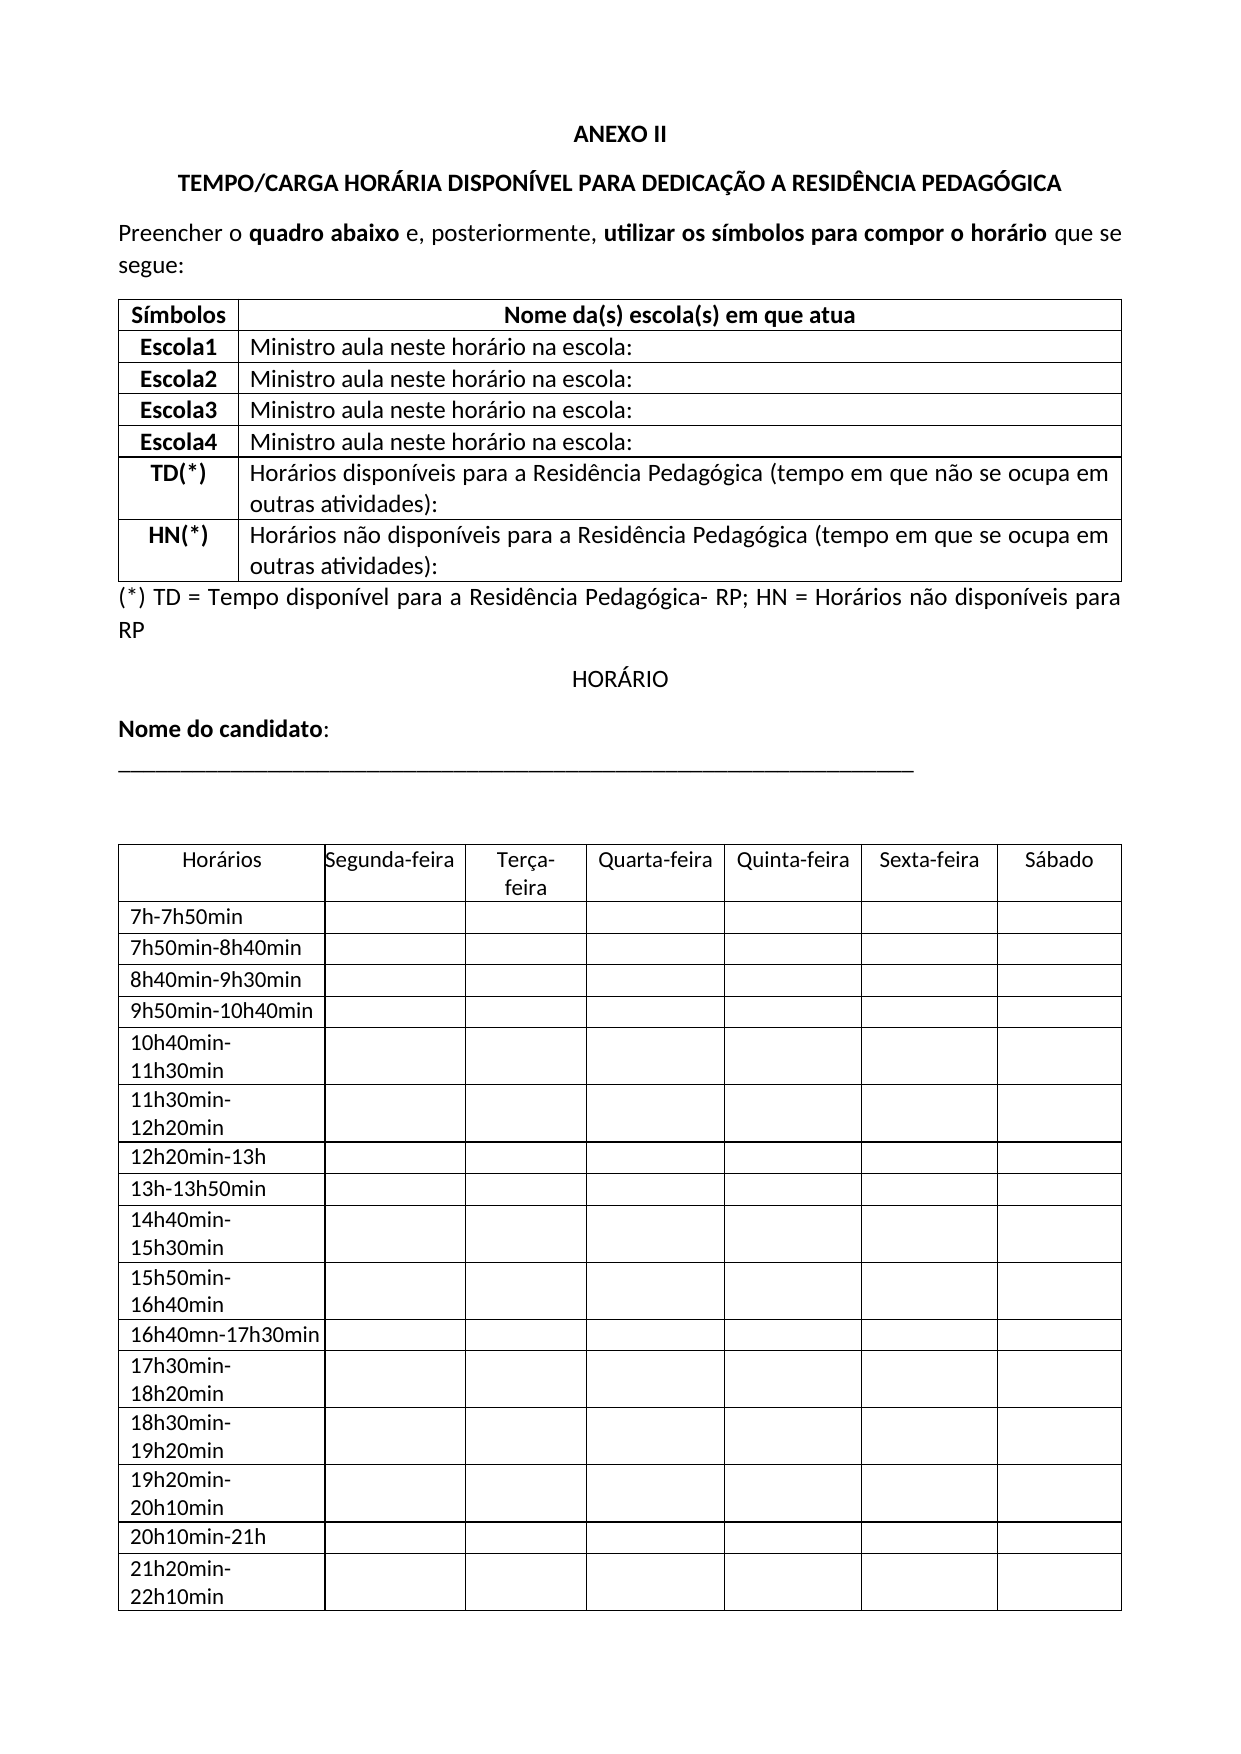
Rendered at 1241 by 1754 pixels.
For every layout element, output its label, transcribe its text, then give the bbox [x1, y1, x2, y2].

table_cell [998, 997, 1121, 1027]
table_cell Ministro aula neste horário na escola: [239, 331, 1121, 362]
table_cell [862, 902, 997, 932]
table_cell [587, 1085, 724, 1141]
text TEMPO/CARGA HORÁRIA DISPONÍVEL PARA DEDICAÇÃO A RESIDÊNCIA PEDAGÓGICA [118, 167, 1122, 198]
table_cell [466, 1554, 586, 1610]
table_cell 10h40min-11h30min [119, 1028, 324, 1084]
table_cell 20h10min-21h [119, 1523, 324, 1553]
table_cell [326, 1320, 465, 1350]
table_cell [725, 1351, 861, 1407]
table_cell TD(*) [119, 458, 238, 518]
table_cell 15h50min-16h40min [119, 1263, 324, 1319]
table_cell 9h50min-10h40min [119, 997, 324, 1027]
table_cell 13h-13h50min [119, 1174, 324, 1204]
table_cell [998, 1554, 1121, 1610]
table_cell [725, 1028, 861, 1084]
table_cell [862, 1408, 997, 1464]
table_cell [466, 1523, 586, 1553]
table_cell [587, 1465, 724, 1521]
table_cell [862, 1263, 997, 1319]
table_cell [587, 934, 724, 964]
table_cell 7h-7h50min [119, 902, 324, 932]
table_cell [998, 1523, 1121, 1553]
table_cell [725, 1465, 861, 1521]
table_cell [326, 1085, 465, 1141]
table_cell [587, 997, 724, 1027]
table_cell [326, 1028, 465, 1084]
table_cell [862, 1174, 997, 1204]
table_cell [725, 1554, 861, 1610]
table_cell [587, 1320, 724, 1350]
table_cell [326, 1408, 465, 1464]
table_header Terça-feira [466, 845, 586, 901]
table_cell [998, 1174, 1121, 1204]
table_cell [587, 1143, 724, 1173]
table_cell Escola3 [119, 394, 238, 425]
table_cell [587, 1351, 724, 1407]
table_cell [466, 965, 586, 996]
table_cell 7h50min-8h40min [119, 934, 324, 964]
table_cell [725, 1523, 861, 1553]
table_cell [326, 934, 465, 964]
table_cell 17h30min-18h20min [119, 1351, 324, 1407]
table_cell [862, 1523, 997, 1553]
table_cell [466, 1085, 586, 1141]
table_cell Horários disponíveis para a Residência Pedagógica (tempo em que não se ocupa em outras atividades): [239, 458, 1121, 518]
table_cell 11h30min-12h20min [119, 1085, 324, 1141]
table_cell 19h20min-20h10min [119, 1465, 324, 1521]
table_cell [587, 1263, 724, 1319]
table_cell [725, 1174, 861, 1204]
table_cell [862, 1028, 997, 1084]
table_cell [587, 1028, 724, 1084]
table_cell [466, 1206, 586, 1262]
table_cell [466, 1320, 586, 1350]
text Preencher o quadro abaixo e, posteriormente, utilizar os símbolos para compor o horário que se segue: [118, 217, 1122, 280]
table_cell 18h30min-19h20min [119, 1408, 324, 1464]
table_cell [725, 1143, 861, 1173]
table_cell [587, 1174, 724, 1204]
table_cell 14h40min-15h30min [119, 1206, 324, 1262]
table_header Sábado [998, 845, 1121, 901]
table_cell [326, 1263, 465, 1319]
table_cell [862, 997, 997, 1027]
table_cell [862, 1085, 997, 1141]
table_cell Ministro aula neste horário na escola: [239, 363, 1121, 393]
table_cell [326, 1523, 465, 1553]
table_cell [466, 1263, 586, 1319]
table_cell [326, 1206, 465, 1262]
table_cell 21h20min-22h10min [119, 1554, 324, 1610]
table_cell [862, 1554, 997, 1610]
table_cell [998, 1263, 1121, 1319]
table_cell [326, 902, 465, 932]
table_cell [587, 1523, 724, 1553]
table_cell [998, 1206, 1121, 1262]
table_cell [466, 997, 586, 1027]
table_header Segunda-feira [326, 845, 465, 901]
table_cell [862, 1320, 997, 1350]
table_cell [998, 1351, 1121, 1407]
table_cell [725, 1085, 861, 1141]
table_cell [725, 934, 861, 964]
table_cell Escola1 [119, 331, 238, 362]
table_cell [862, 1465, 997, 1521]
table_header Símbolos [119, 300, 238, 330]
table_cell 12h20min-13h [119, 1143, 324, 1173]
table_cell Escola4 [119, 426, 238, 456]
table_cell 16h40mn-17h30min [119, 1320, 324, 1350]
table_cell [466, 1174, 586, 1204]
table_cell [326, 1143, 465, 1173]
table_cell [998, 1465, 1121, 1521]
text ANEXO II [118, 118, 1122, 149]
table_header Nome da(s) escola(s) em que atua [239, 300, 1121, 330]
table_cell 8h40min-9h30min [119, 965, 324, 996]
table_cell [725, 965, 861, 996]
table_cell [466, 1351, 586, 1407]
text HORÁRIO [118, 663, 1122, 694]
text Nome do candidato: ________________________________________________________________ [118, 713, 1122, 776]
table_cell [725, 902, 861, 932]
table_cell [998, 1408, 1121, 1464]
table_cell [725, 1320, 861, 1350]
table_cell [725, 1206, 861, 1262]
table_cell [326, 1465, 465, 1521]
table_cell [587, 902, 724, 932]
text (*) TD = Tempo disponível para a Residência Pedagógica- RP; HN = Horários não disponíveis para RP [118, 582, 1122, 645]
table_cell [326, 965, 465, 996]
table_cell [466, 1408, 586, 1464]
table_header Horários [119, 845, 324, 901]
table_cell [326, 1554, 465, 1610]
table_cell [998, 934, 1121, 964]
table_header Sexta-feira [862, 845, 997, 901]
table_header Quinta-feira [725, 845, 861, 901]
table_cell Horários não disponíveis para a Residência Pedagógica (tempo em que se ocupa em outras atividades): [239, 520, 1121, 581]
table_cell [862, 934, 997, 964]
table_cell [862, 1351, 997, 1407]
table_cell [998, 1143, 1121, 1173]
table_cell Ministro aula neste horário na escola: [239, 426, 1121, 456]
table_cell [466, 934, 586, 964]
table_cell [725, 997, 861, 1027]
table_cell [587, 1206, 724, 1262]
table_cell [998, 1320, 1121, 1350]
table_cell [587, 1408, 724, 1464]
table_cell [862, 965, 997, 996]
table_cell [862, 1206, 997, 1262]
table_cell [587, 1554, 724, 1610]
table_cell [998, 1028, 1121, 1084]
table_cell [326, 1351, 465, 1407]
table_header Quarta-feira [587, 845, 724, 901]
table_cell Escola2 [119, 363, 238, 393]
table_cell Ministro aula neste horário na escola: [239, 394, 1121, 425]
table_cell HN(*) [119, 520, 238, 581]
table_cell [326, 997, 465, 1027]
table_cell [998, 1085, 1121, 1141]
table_cell [466, 1028, 586, 1084]
table_cell [862, 1143, 997, 1173]
table_cell [998, 902, 1121, 932]
table_cell [466, 902, 586, 932]
table_cell [725, 1408, 861, 1464]
table_cell [587, 965, 724, 996]
table_cell [725, 1263, 861, 1319]
table_cell [466, 1465, 586, 1521]
table_cell [998, 965, 1121, 996]
table_cell [326, 1174, 465, 1204]
table_cell [466, 1143, 586, 1173]
